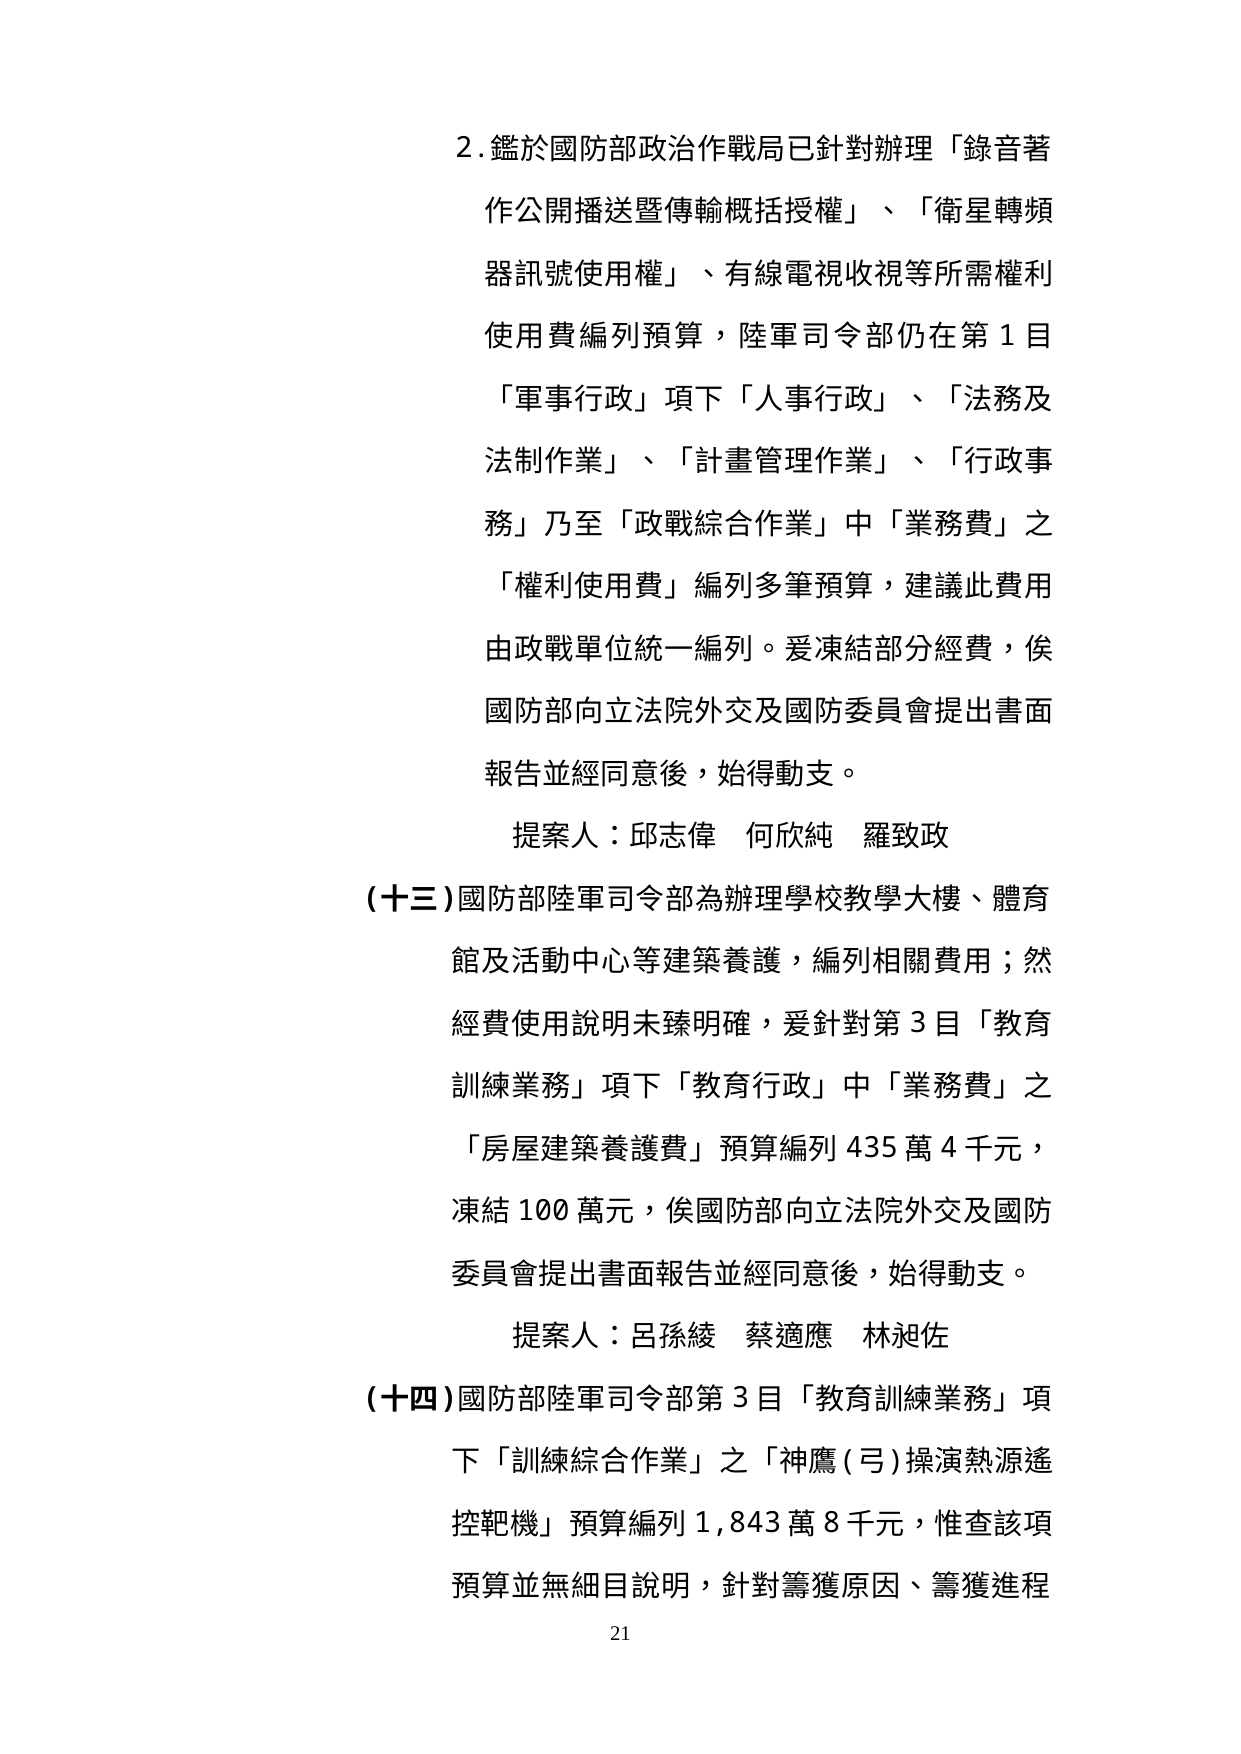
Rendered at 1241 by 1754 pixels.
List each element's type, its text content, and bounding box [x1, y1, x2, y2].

text (十四)國防部陸軍司令部第3目「教育訓練業務」項下「訓練綜合作業」之「神鷹(弓)操演熱源遙控靶機」預算編列1,843萬8千元，惟查該項預算並無細目說明，針對籌獲原因、籌獲進程、採購商源、交貨期程、預算分配皆無說明，不利預算審議，爰凍結200萬元，俟國防部檢整相關說明，向立法院外交及國防委員會提出書面報告後，始得動支。 [362, 1355, 1053, 1605]
text 2.鑑於國防部政治作戰局已針對辦理「錄音著作公開播送暨傳輸概括授權」、「衛星轉頻器訊號使用權」、有線電視收視等所需權利使用費編列預算，陸軍司令部仍在第1目「軍事行政」項下「人事行政」、「法務及法制作業」、「計畫管理作業」、「行政事務」乃至「政戰綜合作業」中「業務費」之「權利使用費」編列多筆預算，建議此費用由政戰單位統一編列。爰凍結部分經費，俟國防部向立法院外交及國防委員會提出書面報告並經同意後，始得動支。 [455, 105, 1053, 792]
text 提案人：呂孫綾 蔡適應 林昶佐 [512, 1292, 1053, 1355]
text (十三)國防部陸軍司令部為辦理學校教學大樓、體育館及活動中心等建築養護，編列相關費用；然經費使用說明未臻明確，爰針對第3目「教育訓練業務」項下「教育行政」中「業務費」之「房屋建築養護費」預算編列435萬4千元，凍結100萬元，俟國防部向立法院外交及國防委員會提出書面報告並經同意後，始得動支。 [362, 855, 1053, 1292]
text 提案人：邱志偉 何欣純 羅致政 [512, 792, 1053, 855]
